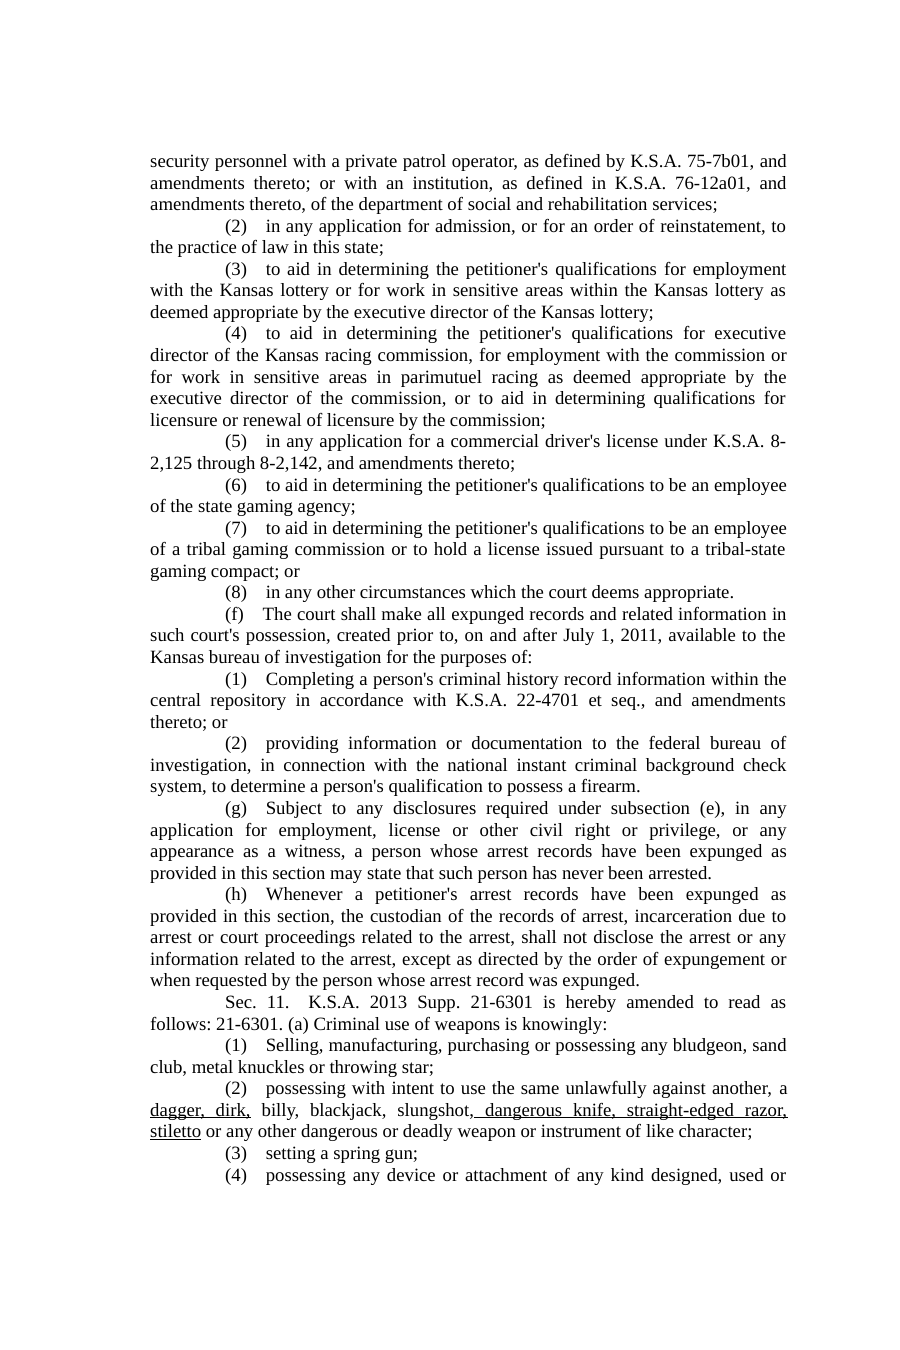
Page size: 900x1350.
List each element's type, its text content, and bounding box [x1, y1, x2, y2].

text (7) to aid in determining the petitioner's qualifications to be an employee of a tribal gaming commission or to hold a license issued pursuant to a tribal-state gaming compact; or [150, 517, 787, 581]
text (8) in any other circumstances which the court deems appropriate. [150, 581, 787, 603]
text security personnel with a private patrol operator, as defined by K.S.A. 75-7b01, and amendments thereto; or with an institution, as defined in K.S.A. 76-12a01, and amendments thereto, of the department of social and rehabilitation services; [150, 150, 787, 215]
text (3) setting a spring gun; [150, 1142, 787, 1163]
text (f) The court shall make all expunged records and related information in such court's possession, created prior to, on and after July 1, 2011, available to the Kansas bureau of investigation for the purposes of: [150, 603, 787, 667]
text (1) Completing a person's criminal history record information within the central repository in accordance with K.S.A. 22-4701 et seq., and amendments thereto; or [150, 667, 787, 732]
text (h) Whenever a petitioner's arrest records have been expunged as provided in this section, the custodian of the records of arrest, incarceration due to arrest or court proceedings related to the arrest, shall not disclose the arrest or any information related to the arrest, except as directed by the order of expungement or when requested by the person whose arrest record was expunged. [150, 883, 787, 991]
text (1) Selling, manufacturing, purchasing or possessing any bludgeon, sand club, metal knuckles or throwing star; [150, 1034, 787, 1077]
text (3) to aid in determining the petitioner's qualifications for employment with the Kansas lottery or for work in sensitive areas within the Kansas lottery as deemed appropriate by the executive director of the Kansas lottery; [150, 258, 787, 322]
text (6) to aid in determining the petitioner's qualifications to be an employee of the state gaming agency; [150, 473, 787, 517]
text Sec. 11. K.S.A. 2013 Supp. 21-6301 is hereby amended to read as follows: 21-6301. (a) Criminal use of weapons is knowingly: [150, 991, 787, 1034]
text (4) to aid in determining the petitioner's qualifications for executive director of the Kansas racing commission, for employment with the commission or for work in sensitive areas in parimutuel racing as deemed appropriate by the executive director of the commission, or to aid in determining qualifications for licensure or renewal of licensure by the commission; [150, 322, 787, 430]
text (4) possessing any device or attachment of any kind designed, used or [150, 1163, 787, 1185]
text (2) providing information or documentation to the federal bureau of investigation, in connection with the national instant criminal background check system, to determine a person's qualification to possess a firearm. [150, 732, 787, 797]
text (2) possessing with intent to use the same unlawfully against another, a dagger, dirk, billy, blackjack, slungshot, dangerous knife, straight-edged razor, stiletto or any other dangerous or deadly weapon or instrument of like character; [150, 1077, 787, 1142]
text (2) in any application for admission, or for an order of reinstatement, to the practice of law in this state; [150, 215, 787, 258]
text (g) Subject to any disclosures required under subsection (e), in any application for employment, license or other civil right or privilege, or any appearance as a witness, a person whose arrest records have been expunged as provided in this section may state that such person has never been arrested. [150, 797, 787, 883]
text (5) in any application for a commercial driver's license under K.S.A. 8-2,125 through 8-2,142, and amendments thereto; [150, 430, 787, 473]
